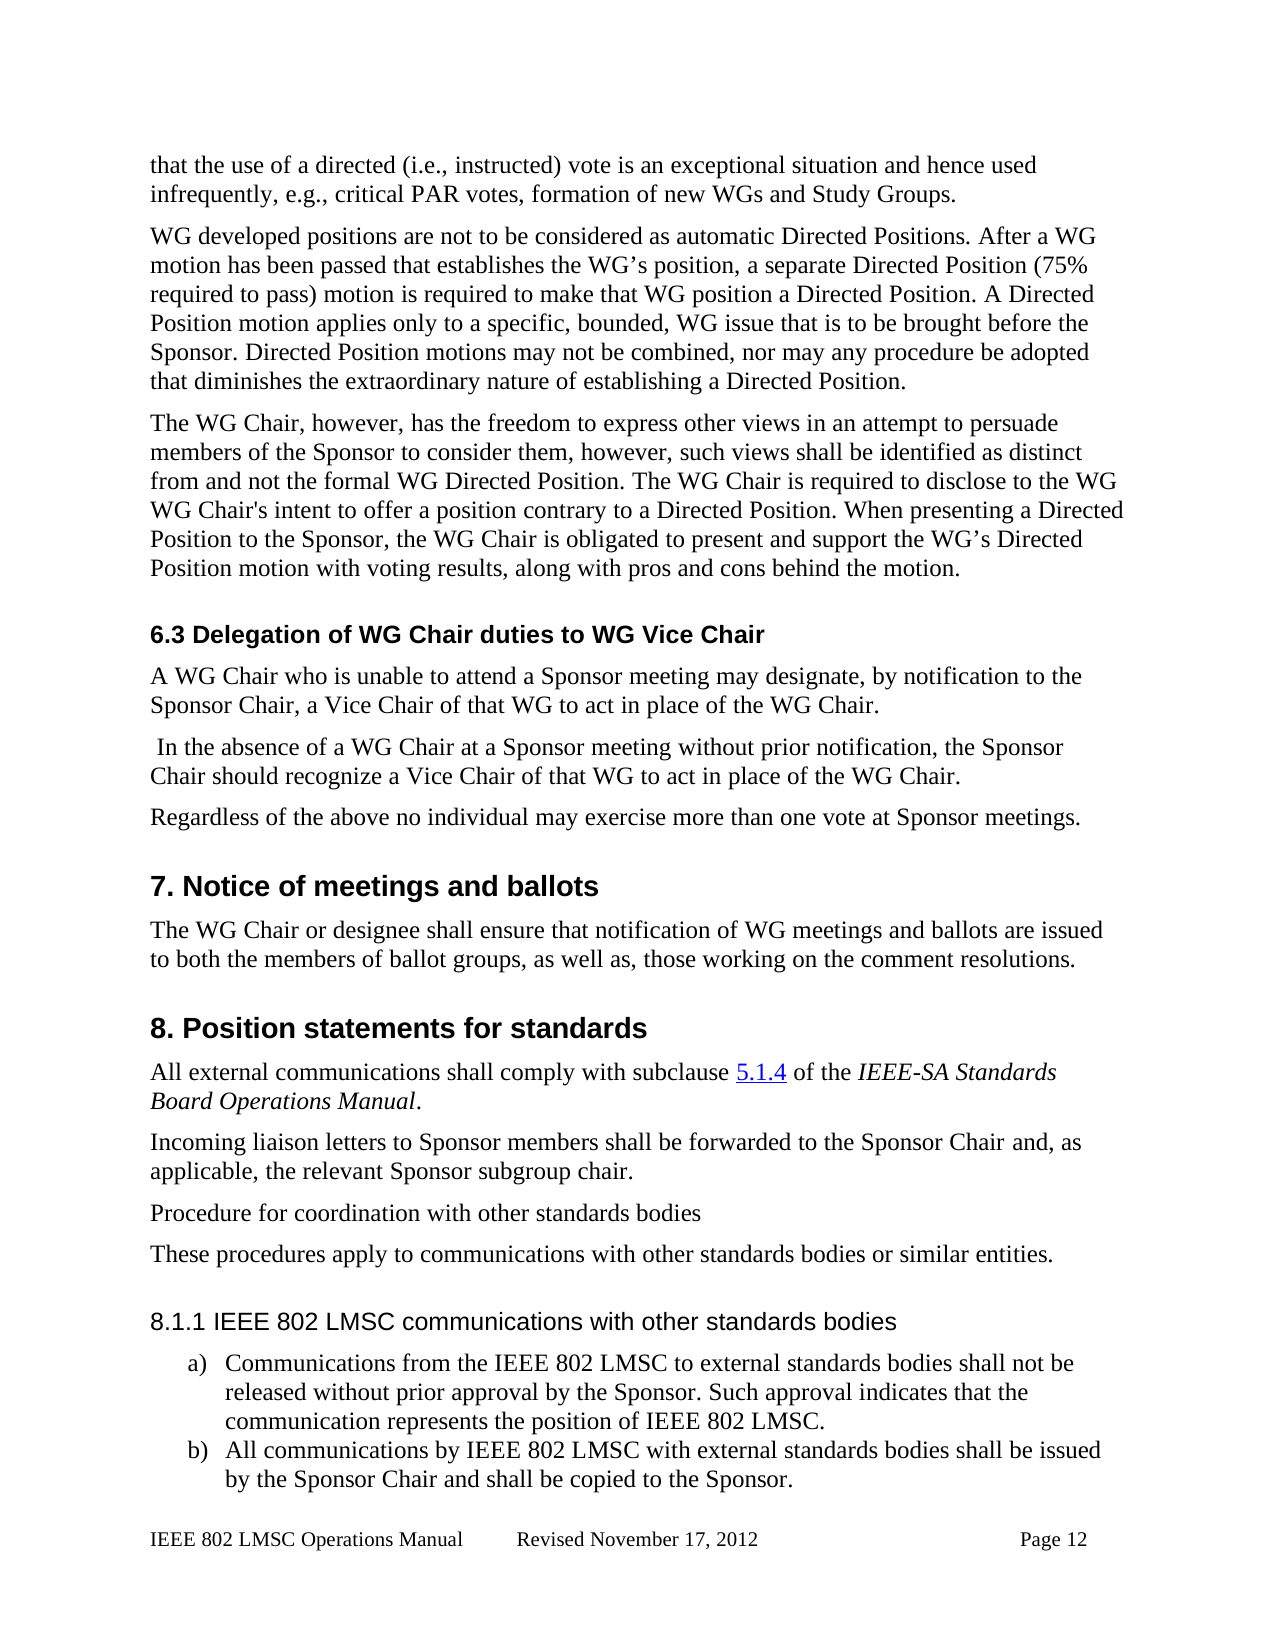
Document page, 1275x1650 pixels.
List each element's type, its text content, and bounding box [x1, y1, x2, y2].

text The WG Chair, however, has the freedom to express other views in an attempt to persuade members of the Sponsor to consider them, however, such views shall be identified as distinct from and not the formal WG Directed Position. The WG Chair is required to disclose to the WG WG Chair's intent to offer a position contrary to a Directed Position. When presenting a Directed Position to the Sponsor, the WG Chair is obligated to present and support the WG’s Directed Position motion with voting results, along with pros and cons behind the motion. [150, 407, 1125, 582]
text WG developed positions are not to be considered as automatic Directed Positions. After a WG motion has been passed that establishes the WG’s position, a separate Directed Position (75% required to pass) motion is required to make that WG position a Directed Position. A Directed Position motion applies only to a specific, bounded, WG issue that is to be brought before the Sponsor. Directed Position motions may not be combined, nor may any procedure be adopted that diminishes the extraordinary nature of establishing a Directed Position. [150, 221, 1125, 395]
text In the absence of a WG Chair at a Sponsor meeting without prior notification, the Sponsor Chair should recognize a Vice Chair of that WG to act in place of the WG Chair. [150, 732, 1125, 790]
subtitle Procedure for coordination with other standards bodies [150, 1198, 1125, 1227]
list Communications from the IEEE 802 LMSC to external standards bodies shall not be released without prior approval by the Sponsor. Such approval indicates that the communication represents the position of IEEE 802 LMSC. [187, 1347, 1125, 1434]
subtitle Position statements for standards [150, 1011, 1125, 1044]
text A WG Chair who is unable to attend a Sponsor meeting may designate, by notification to the Sponsor Chair, a Vice Chair of that WG to act in place of the WG Chair. [150, 661, 1125, 719]
list All communications by IEEE 802 LMSC with external standards bodies shall be issued by the Sponsor Chair and shall be copied to the Sponsor. [187, 1434, 1125, 1493]
subtitle Delegation of WG Chair duties to WG Vice Chair [150, 620, 1125, 649]
text The WG Chair or designee shall ensure that notification of WG meetings and ballots are issued to both the members of ballot groups, as well as, those working on the comment resolutions. [150, 915, 1125, 973]
text All external communications shall comply with subclause 5.1.4 of the IEEE-SA Standards Board Operations Manual. [150, 1056, 1125, 1114]
subtitle IEEE 802 LMSC communications with other standards bodies [150, 1306, 1125, 1335]
subtitle Notice of meetings and ballots [150, 869, 1125, 903]
text Regardless of the above no individual may exercise more than one vote at Sponsor meetings. [150, 802, 1125, 831]
text that the use of a directed (i.e., instructed) vote is an exceptional situation and hence used infrequently, e.g., critical PAR votes, formation of new WGs and Study Groups. [150, 150, 1125, 208]
text These procedures apply to communications with other standards bodies or similar entities. [150, 1239, 1125, 1268]
text Incoming liaison letters to Sponsor members shall be forwarded to the Sponsor Chair and, as applicable, the relevant Sponsor subgroup chair. [150, 1127, 1125, 1185]
